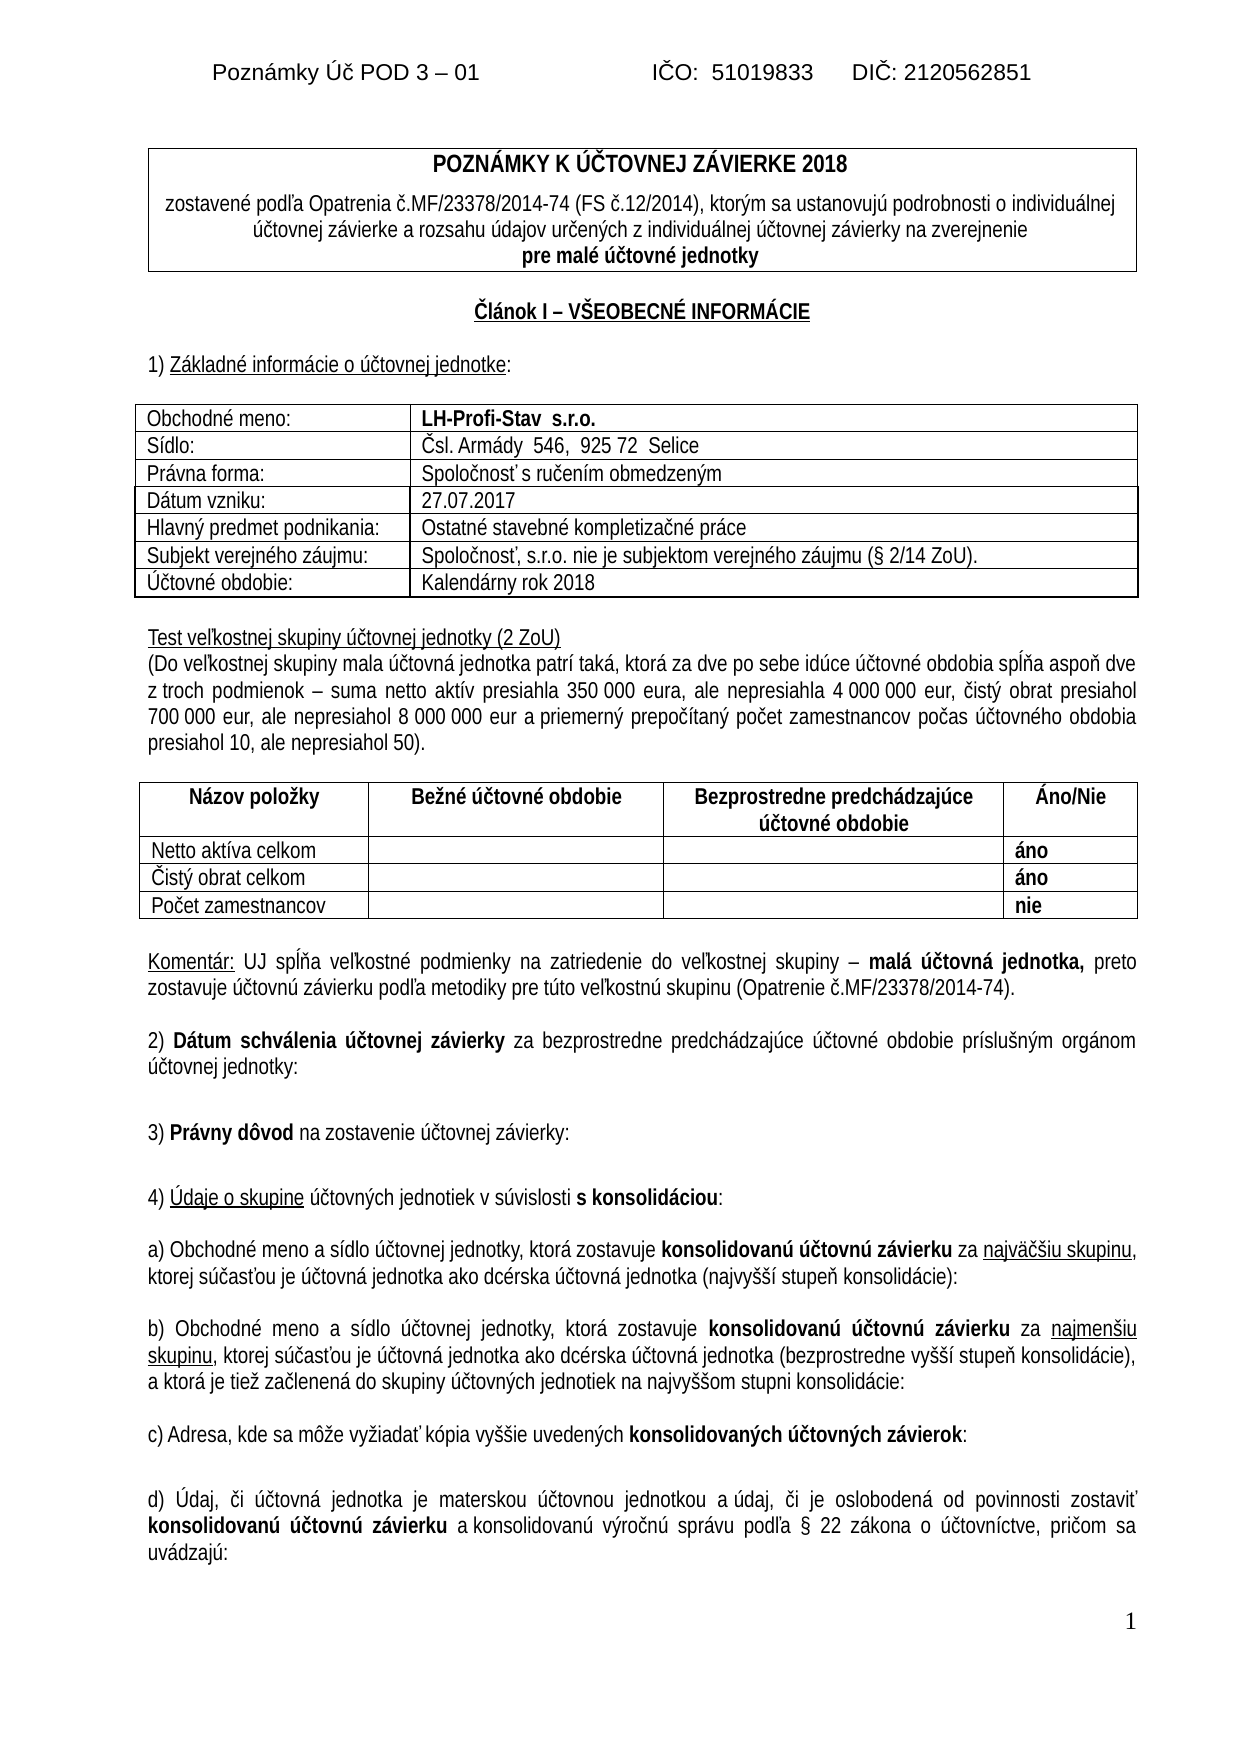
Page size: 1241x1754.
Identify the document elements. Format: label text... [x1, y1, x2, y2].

table_cell Právna forma: [136, 460, 410, 486]
table_cell [369, 892, 663, 918]
table_header Áno/Nie [1004, 783, 1137, 836]
table_cell Kalendárny rok 2018 [411, 569, 1137, 596]
text d) Údaj, či účtovná jednotka je materskou účtovnou jednotkou a údaj, či je oslobodená od povinnosti zostaviť konsolidovanú účtovnú závierku a konsolidovanú výročnú správu podľa § 22 zákona o účtovníctve, pričom sa uvádzajú: [148, 1486, 1137, 1565]
table_cell Spoločnosť, s.r.o. nie je subjektom verejného záujmu (§ 2/14 ZoU). [411, 542, 1137, 568]
table_cell Spoločnosť s ručením obmedzeným [411, 460, 1137, 486]
table_cell Subjekt verejného záujmu: [136, 542, 409, 568]
text 1) Základné informácie o účtovnej jednotke: [148, 351, 1137, 377]
text (Do veľkostnej skupiny mala účtovná jednotka patrí taká, ktorá za dve po sebe idúce účtovné obdobia spĺňa aspoň dve z troch podmienok – suma netto aktív presiahla 350 000 eura, ale nepresiahla 4 000 000 eur, čistý obrat presiahol 700 000 eur, ale nepresiahol 8 000 000 eur a priemerný prepočítaný počet zamestnancov počas účtovného obdobia presiahol 10, ale nepresiahol 50). [148, 650, 1137, 756]
text pre malé účtovné jednotky [149, 241, 1136, 271]
table_cell áno [1004, 864, 1137, 891]
table_cell [664, 837, 1003, 863]
text 3) Právny dôvod na zostavenie účtovnej závierky: [148, 1118, 1186, 1145]
table_header LH-Profi-Stav s.r.o. [411, 405, 1137, 431]
table_cell [369, 837, 663, 863]
table_cell 27.07.2017 [411, 487, 1137, 513]
text c) Adresa, kde sa môže vyžiadať kópia vyššie uvedených konsolidovaných účtovných závierok: [148, 1421, 1137, 1447]
table_cell áno [1004, 837, 1137, 863]
table_cell nie [1004, 892, 1137, 918]
table_cell Účtovné obdobie: [136, 569, 409, 596]
table_cell Počet zamestnancov [140, 892, 368, 918]
text POZNÁMKY K ÚČTOVNEJ ZÁVIERKE 2018 [149, 149, 1136, 177]
text 2) Dátum schválenia účtovnej závierky za bezprostredne predchádzajúce účtovné obdobie príslušným orgánom účtovnej jednotky: [148, 1027, 1137, 1079]
text Komentár: UJ spĺňa veľkostné podmienky na zatriedenie do veľkostnej skupiny – malá účtovná jednotka, preto zostavuje účtovnú závierku podľa metodiky pre túto veľkostnú skupinu (Opatrenie č.MF/23378/2014-74). [148, 948, 1137, 1001]
text Článok I – VŠEOBECNÉ INFORMÁCIE [148, 298, 1137, 325]
table_header Bežné účtovné obdobie [369, 783, 663, 836]
table_cell [369, 864, 663, 891]
table_header Bezprostredne predchádzajúce účtovné obdobie [664, 783, 1003, 836]
table_cell Hlavný predmet podnikania: [136, 514, 409, 541]
text a) Obchodné meno a sídlo účtovnej jednotky, ktorá zostavuje konsolidovanú účtovnú závierku za najväčšiu skupinu, ktorej súčasťou je účtovná jednotka ako dcérska účtovná jednotka (najvyšší stupeň konsolidácie): [148, 1236, 1137, 1289]
table_cell Čsl. Armády 546, 925 72 Selice [411, 432, 1137, 458]
table_cell [664, 892, 1003, 918]
table_header Obchodné meno: [136, 405, 410, 431]
text Test veľkostnej skupiny účtovnej jednotky (2 ZoU) [148, 624, 1181, 650]
table_cell Sídlo: [136, 432, 410, 458]
table_cell [664, 864, 1003, 891]
text zostavené podľa Opatrenia č.MF/23378/2014-74 (FS č.12/2014), ktorým sa ustanovujú podrobnosti o individuálnej účtovnej závierke a rozsahu údajov určených z individuálnej účtovnej závierky na zverejnenie [149, 189, 1136, 241]
table_cell Netto aktíva celkom [140, 837, 368, 863]
table_cell Ostatné stavebné kompletizačné práce [411, 514, 1137, 541]
table_cell Čistý obrat celkom [140, 864, 368, 891]
table_cell Dátum vzniku: [136, 487, 409, 513]
text 4) Údaje o skupine účtovných jednotiek v súvislosti s konsolidáciou: [148, 1184, 1137, 1210]
table_header Názov položky [140, 783, 368, 836]
text b) Obchodné meno a sídlo účtovnej jednotky, ktorá zostavuje konsolidovanú účtovnú závierku za najmenšiu skupinu, ktorej súčasťou je účtovná jednotka ako dcérska účtovná jednotka (bezprostredne vyšší stupeň konsolidácie), a ktorá je tiež začlenená do skupiny účtovných jednotiek na najvyššom stupni konsolidácie: [148, 1315, 1137, 1394]
